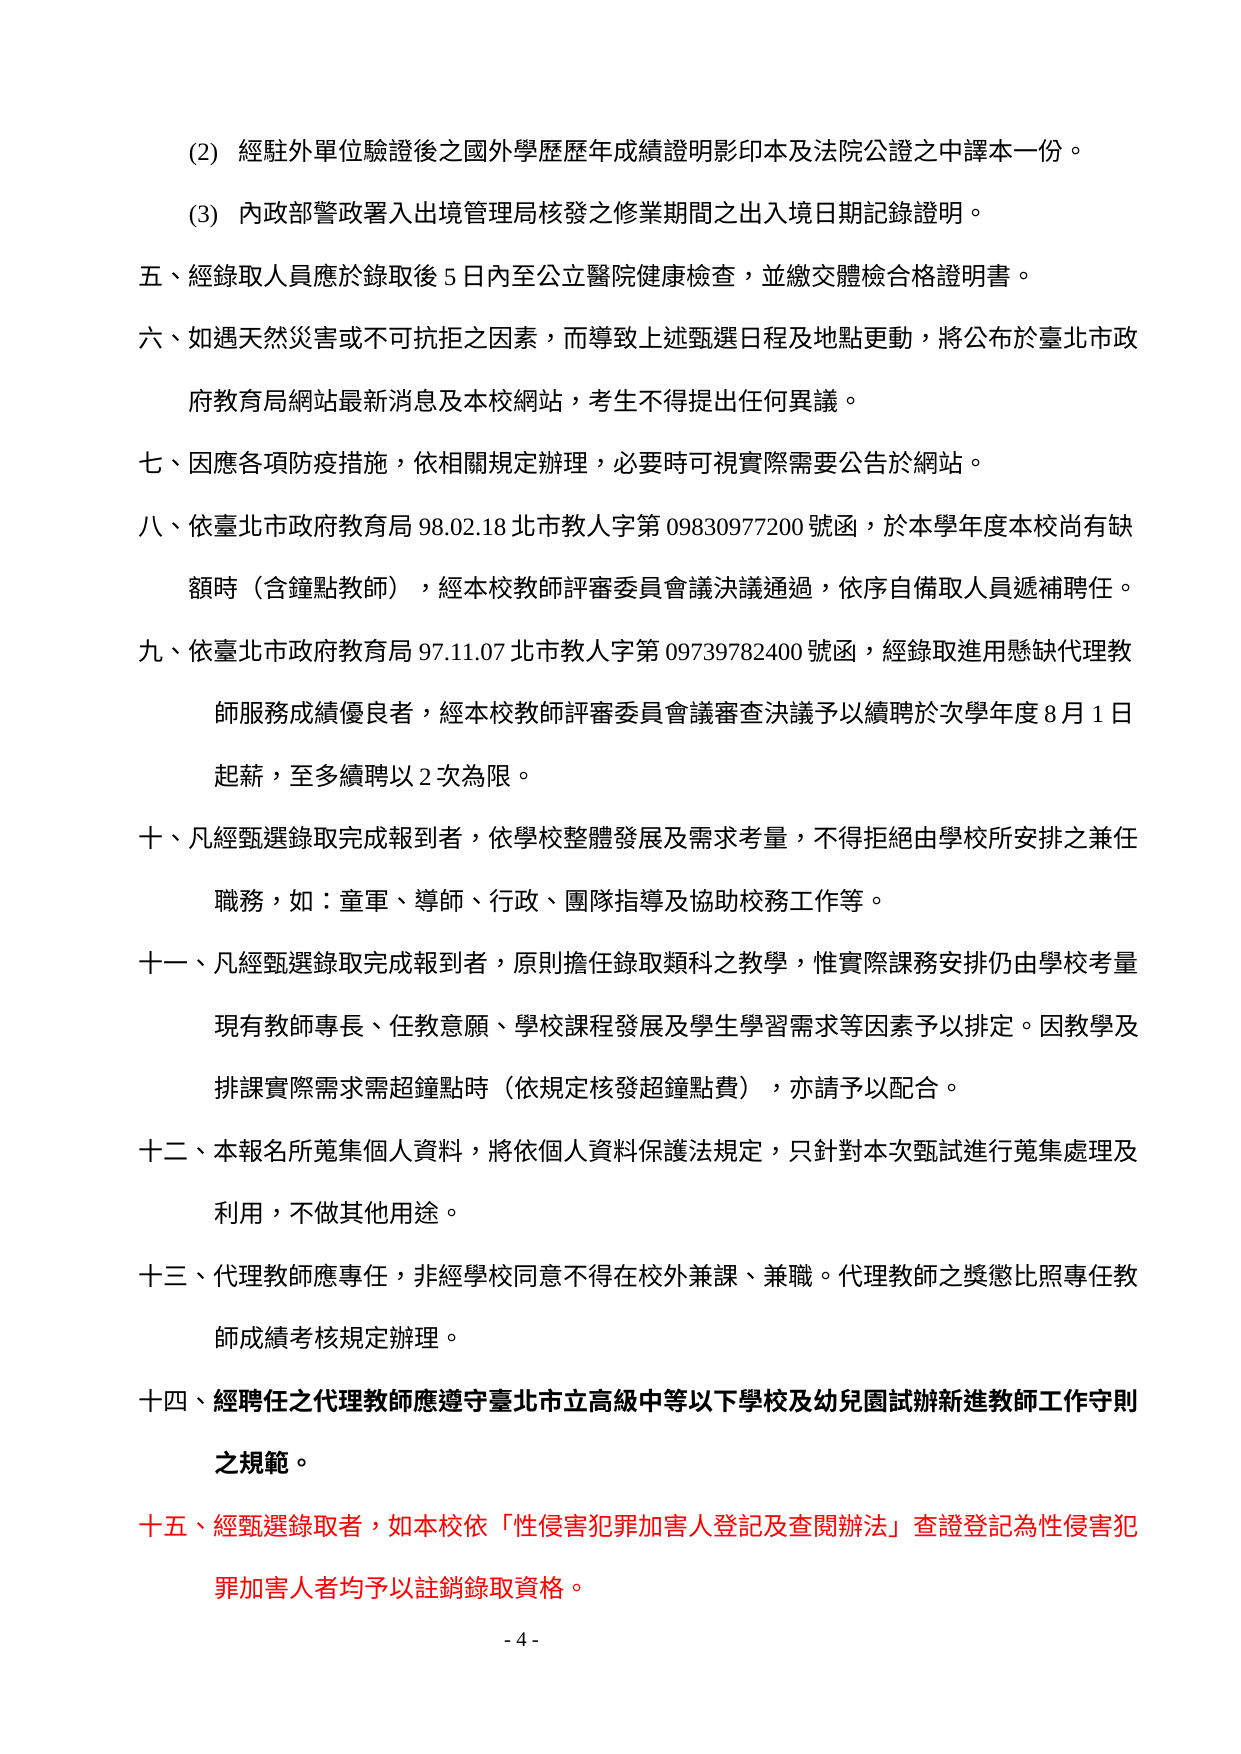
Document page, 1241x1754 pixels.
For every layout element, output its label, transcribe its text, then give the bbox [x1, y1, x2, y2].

list 內政部警政署入出境管理局核發之修業期間之出入境日期記錄證明。 [189, 170, 1152, 233]
text 八、依臺北市政府教育局98.02.18北市教人字第09830977200號函，於本學年度本校尚有缺額時（含鐘點教師），經本校教師評審委員會議決議通過，依序自備取人員遞補聘任。 [139, 483, 1152, 608]
text 十二、本報名所蒐集個人資料，將依個人資料保護法規定，只針對本次甄試進行蒐集處理及利用，不做其他用途。 [139, 1108, 1152, 1233]
text 十四、經聘任之代理教師應遵守臺北市立高級中等以下學校及幼兒園試辦新進教師工作守則之規範。 [139, 1358, 1152, 1483]
text 十、凡經甄選錄取完成報到者，依學校整體發展及需求考量，不得拒絕由學校所安排之兼任職務，如：童軍、導師、行政、團隊指導及協助校務工作等。 [139, 795, 1152, 920]
text 十五、經甄選錄取者，如本校依「性侵害犯罪加害人登記及查閱辦法」查證登記為性侵害犯罪加害人者均予以註銷錄取資格。 [139, 1483, 1152, 1608]
text 十一、凡經甄選錄取完成報到者，原則擔任錄取類科之教學，惟實際課務安排仍由學校考量現有教師專長、任教意願、學校課程發展及學生學習需求等因素予以排定。因教學及排課實際需求需超鐘點時（依規定核發超鐘點費），亦請予以配合。 [139, 920, 1152, 1108]
text 九、依臺北市政府教育局97.11.07北市教人字第09739782400號函，經錄取進用懸缺代理教師服務成績優良者，經本校教師評審委員會議審查決議予以續聘於次學年度8月1日起薪，至多續聘以2次為限。 [139, 608, 1152, 795]
text 十三、代理教師應專任，非經學校同意不得在校外兼課、兼職。代理教師之獎懲比照專任教師成績考核規定辦理。 [139, 1233, 1152, 1358]
text 七、因應各項防疫措施，依相關規定辦理，必要時可視實際需要公告於網站。 [89, 420, 1152, 483]
list 經駐外單位驗證後之國外學歷歷年成績證明影印本及法院公證之中譯本一份。 [189, 108, 1152, 170]
text 五、經錄取人員應於錄取後5日內至公立醫院健康檢查，並繳交體檢合格證明書。 [139, 233, 1152, 295]
text 六、如遇天然災害或不可抗拒之因素，而導致上述甄選日程及地點更動，將公布於臺北市政府教育局網站最新消息及本校網站，考生不得提出任何異議。 [139, 295, 1152, 420]
